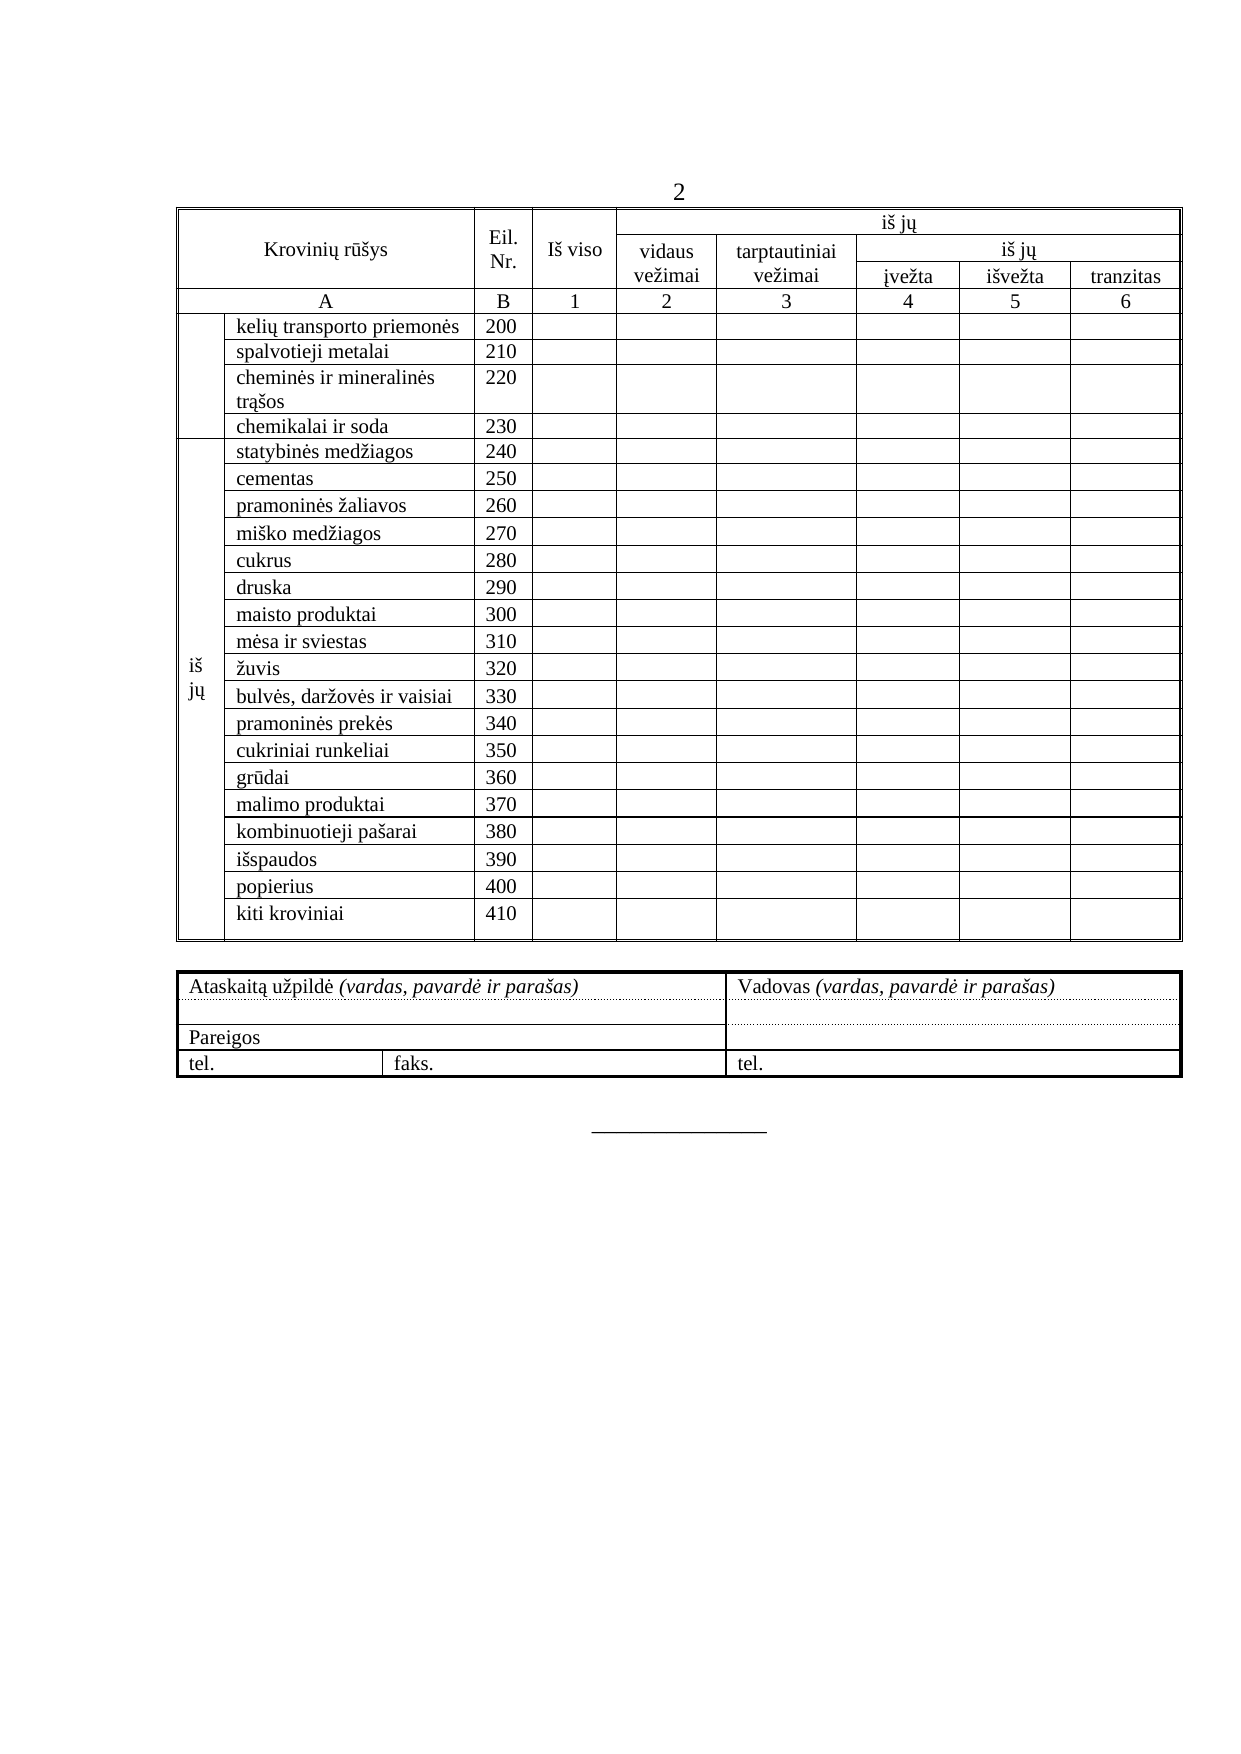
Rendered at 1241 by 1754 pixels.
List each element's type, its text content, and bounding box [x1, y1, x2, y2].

table_cell [1071, 340, 1179, 363]
table_cell 290 [475, 573, 532, 599]
table_cell [617, 899, 716, 938]
table_cell 410 [475, 899, 532, 938]
table_cell [960, 790, 1070, 816]
table_cell [617, 439, 716, 463]
table_cell [533, 414, 616, 438]
table_cell [960, 681, 1070, 708]
table_cell A [179, 289, 474, 313]
table_cell [960, 600, 1070, 626]
table_cell [717, 790, 856, 816]
table_cell [960, 340, 1070, 363]
table_cell [1071, 899, 1179, 938]
table_cell [960, 709, 1070, 735]
table_cell [717, 365, 856, 413]
table_cell 270 [475, 518, 532, 544]
table_cell [857, 790, 959, 816]
table_cell mėsa ir sviestas [225, 627, 474, 653]
table_cell [717, 518, 856, 544]
table_cell [857, 600, 959, 626]
table_cell [717, 491, 856, 517]
table_cell [717, 681, 856, 708]
table_cell [1071, 681, 1179, 708]
table_cell 360 [475, 763, 532, 789]
table_cell cukrus [225, 546, 474, 572]
table_cell [960, 314, 1070, 338]
table_cell kelių transporto priemonės [225, 314, 474, 338]
table_cell [857, 365, 959, 413]
table_cell [617, 464, 716, 490]
table_cell [533, 573, 616, 599]
table_cell 350 [475, 736, 532, 762]
table_cell [533, 627, 616, 653]
table_cell [617, 573, 716, 599]
table_cell [960, 818, 1070, 843]
table_cell [960, 736, 1070, 762]
table_cell [717, 573, 856, 599]
table_cell [717, 654, 856, 680]
table_cell [857, 627, 959, 653]
table_cell įvežta [857, 262, 959, 288]
table_cell [617, 340, 716, 363]
table_cell spalvotieji metalai [225, 340, 474, 363]
table_header Ataskaitą užpildė (vardas, pavardė ir parašas) [179, 974, 725, 998]
table_cell [857, 681, 959, 708]
table_cell 210 [475, 340, 532, 363]
table_cell [717, 899, 856, 938]
table_cell 310 [475, 627, 532, 653]
table_cell tarptautiniai vežimai [717, 235, 856, 288]
table_cell [617, 818, 716, 843]
table_cell [960, 763, 1070, 789]
table_cell [717, 340, 856, 363]
table_cell kombinuotieji pašarai [225, 818, 474, 843]
table_cell cheminės ir mineralinės trąšos [225, 365, 474, 413]
table_cell [617, 763, 716, 789]
table_cell pramoninės žaliavos [225, 491, 474, 517]
table_cell [1071, 845, 1179, 871]
table_cell 230 [475, 414, 532, 438]
table_cell [960, 573, 1070, 599]
table_cell [1071, 491, 1179, 517]
table_cell [717, 736, 856, 762]
table_cell [533, 763, 616, 789]
table_cell 280 [475, 546, 532, 572]
table_cell [857, 899, 959, 938]
table_cell [533, 654, 616, 680]
table_cell [960, 365, 1070, 413]
table_cell [857, 314, 959, 338]
table_cell [1071, 573, 1179, 599]
table_cell [533, 709, 616, 735]
table_cell 6 [1071, 289, 1179, 313]
table_header Krovinių rūšys [179, 210, 474, 288]
table_cell [960, 414, 1070, 438]
table_cell [617, 314, 716, 338]
table_cell 320 [475, 654, 532, 680]
table_cell iš jų [179, 439, 224, 938]
table_cell [533, 872, 616, 898]
table_cell kiti kroviniai [225, 899, 474, 938]
table_cell [717, 627, 856, 653]
table_cell [617, 845, 716, 871]
table_header Vadovas (vardas, pavardė ir parašas) [727, 974, 1179, 998]
table_cell [1071, 654, 1179, 680]
table_cell cementas [225, 464, 474, 490]
text ______________ [177, 1107, 1181, 1136]
table_cell [717, 872, 856, 898]
table_cell popierius [225, 872, 474, 898]
table_cell chemikalai ir soda [225, 414, 474, 438]
table_cell [960, 654, 1070, 680]
table_cell [717, 845, 856, 871]
table_cell [857, 818, 959, 843]
table_cell iš jų [857, 235, 1179, 261]
table_cell [960, 518, 1070, 544]
table_cell [1071, 414, 1179, 438]
table_cell B [475, 289, 532, 313]
table_cell [533, 790, 616, 816]
table_cell tranzitas [1071, 262, 1179, 288]
table_cell 370 [475, 790, 532, 816]
table_cell [717, 414, 856, 438]
table_cell [1071, 627, 1179, 653]
table_cell [960, 845, 1070, 871]
table_cell [617, 414, 716, 438]
table_cell [857, 654, 959, 680]
table_cell [960, 627, 1070, 653]
table_cell [857, 464, 959, 490]
table_cell [727, 1024, 1179, 1049]
table_cell išspaudos [225, 845, 474, 871]
table_cell tel. [727, 1051, 1179, 1075]
table_cell [617, 736, 716, 762]
table_cell 380 [475, 818, 532, 843]
table_cell [533, 681, 616, 708]
table_cell [857, 340, 959, 363]
table_cell grūdai [225, 763, 474, 789]
table_header iš jų [617, 210, 1179, 234]
table_cell [857, 709, 959, 735]
table_cell [857, 414, 959, 438]
table_cell [179, 999, 725, 1024]
table_cell [533, 818, 616, 843]
table_cell [533, 736, 616, 762]
table_cell [617, 872, 716, 898]
table_cell [717, 818, 856, 843]
table_cell [857, 872, 959, 898]
table_cell [533, 491, 616, 517]
table_cell druska [225, 573, 474, 599]
table_cell [960, 899, 1070, 938]
table_cell 300 [475, 600, 532, 626]
table_cell [617, 600, 716, 626]
table_cell [717, 709, 856, 735]
table_cell [533, 518, 616, 544]
table_cell [1071, 365, 1179, 413]
table_cell bulvės, daržovės ir vaisiai [225, 681, 474, 708]
table_cell 200 [475, 314, 532, 338]
table_cell [1071, 314, 1179, 338]
table_cell [857, 573, 959, 599]
table_cell 240 [475, 439, 532, 463]
table_cell [960, 872, 1070, 898]
table_cell [857, 763, 959, 789]
table_cell [533, 845, 616, 871]
table_cell [857, 518, 959, 544]
table_cell [727, 999, 1179, 1024]
table_cell [617, 546, 716, 572]
table_cell [717, 763, 856, 789]
table_cell 260 [475, 491, 532, 517]
table_header Eil. Nr. [475, 210, 532, 288]
table_header Iš viso [533, 210, 616, 288]
table_cell miško medžiagos [225, 518, 474, 544]
table_cell [960, 491, 1070, 517]
table_cell [617, 491, 716, 517]
table_cell išvežta [960, 262, 1070, 288]
table_cell [717, 600, 856, 626]
table_cell vidaus vežimai [617, 235, 716, 288]
table_cell [1071, 790, 1179, 816]
table_cell [179, 314, 224, 438]
table_cell [533, 899, 616, 938]
table_cell [533, 340, 616, 363]
table_cell [533, 365, 616, 413]
table_cell malimo produktai [225, 790, 474, 816]
table_cell žuvis [225, 654, 474, 680]
table_cell [1071, 518, 1179, 544]
table_cell [717, 546, 856, 572]
table_cell [1071, 464, 1179, 490]
table_cell [617, 790, 716, 816]
table_cell [617, 627, 716, 653]
table_cell [857, 491, 959, 517]
table_cell pramoninės prekės [225, 709, 474, 735]
table_cell [1071, 600, 1179, 626]
table_cell [617, 518, 716, 544]
table_cell [533, 546, 616, 572]
table_cell [960, 464, 1070, 490]
table_cell 250 [475, 464, 532, 490]
table_cell cukriniai runkeliai [225, 736, 474, 762]
table_cell [533, 314, 616, 338]
table_cell [1071, 709, 1179, 735]
table_cell 330 [475, 681, 532, 708]
table_cell 340 [475, 709, 532, 735]
table_cell tel. [179, 1051, 382, 1075]
table_cell [1071, 763, 1179, 789]
table_cell [857, 439, 959, 463]
table_cell 390 [475, 845, 532, 871]
table_cell [1071, 818, 1179, 843]
table_cell [533, 464, 616, 490]
table_cell 5 [960, 289, 1070, 313]
table_cell [717, 314, 856, 338]
table_cell 4 [857, 289, 959, 313]
table_cell [1071, 546, 1179, 572]
table_cell Pareigos [179, 1025, 725, 1049]
table_cell 1 [533, 289, 616, 313]
table_cell [717, 439, 856, 463]
table_cell maisto produktai [225, 600, 474, 626]
table_cell [617, 654, 716, 680]
table_cell [857, 845, 959, 871]
table_cell [960, 439, 1070, 463]
table_cell [533, 600, 616, 626]
table_cell [1071, 872, 1179, 898]
table_cell [1071, 439, 1179, 463]
table_cell 220 [475, 365, 532, 413]
table_cell statybinės medžiagos [225, 439, 474, 463]
table_cell 2 [617, 289, 716, 313]
table_cell [717, 464, 856, 490]
table_cell [617, 681, 716, 708]
table_cell [1071, 736, 1179, 762]
table_cell 400 [475, 872, 532, 898]
table_cell [617, 709, 716, 735]
table_cell faks. [383, 1051, 725, 1075]
table_cell [960, 546, 1070, 572]
table_cell 3 [717, 289, 856, 313]
table_cell [857, 736, 959, 762]
table_cell [857, 546, 959, 572]
table_cell [533, 439, 616, 463]
table_cell [617, 365, 716, 413]
